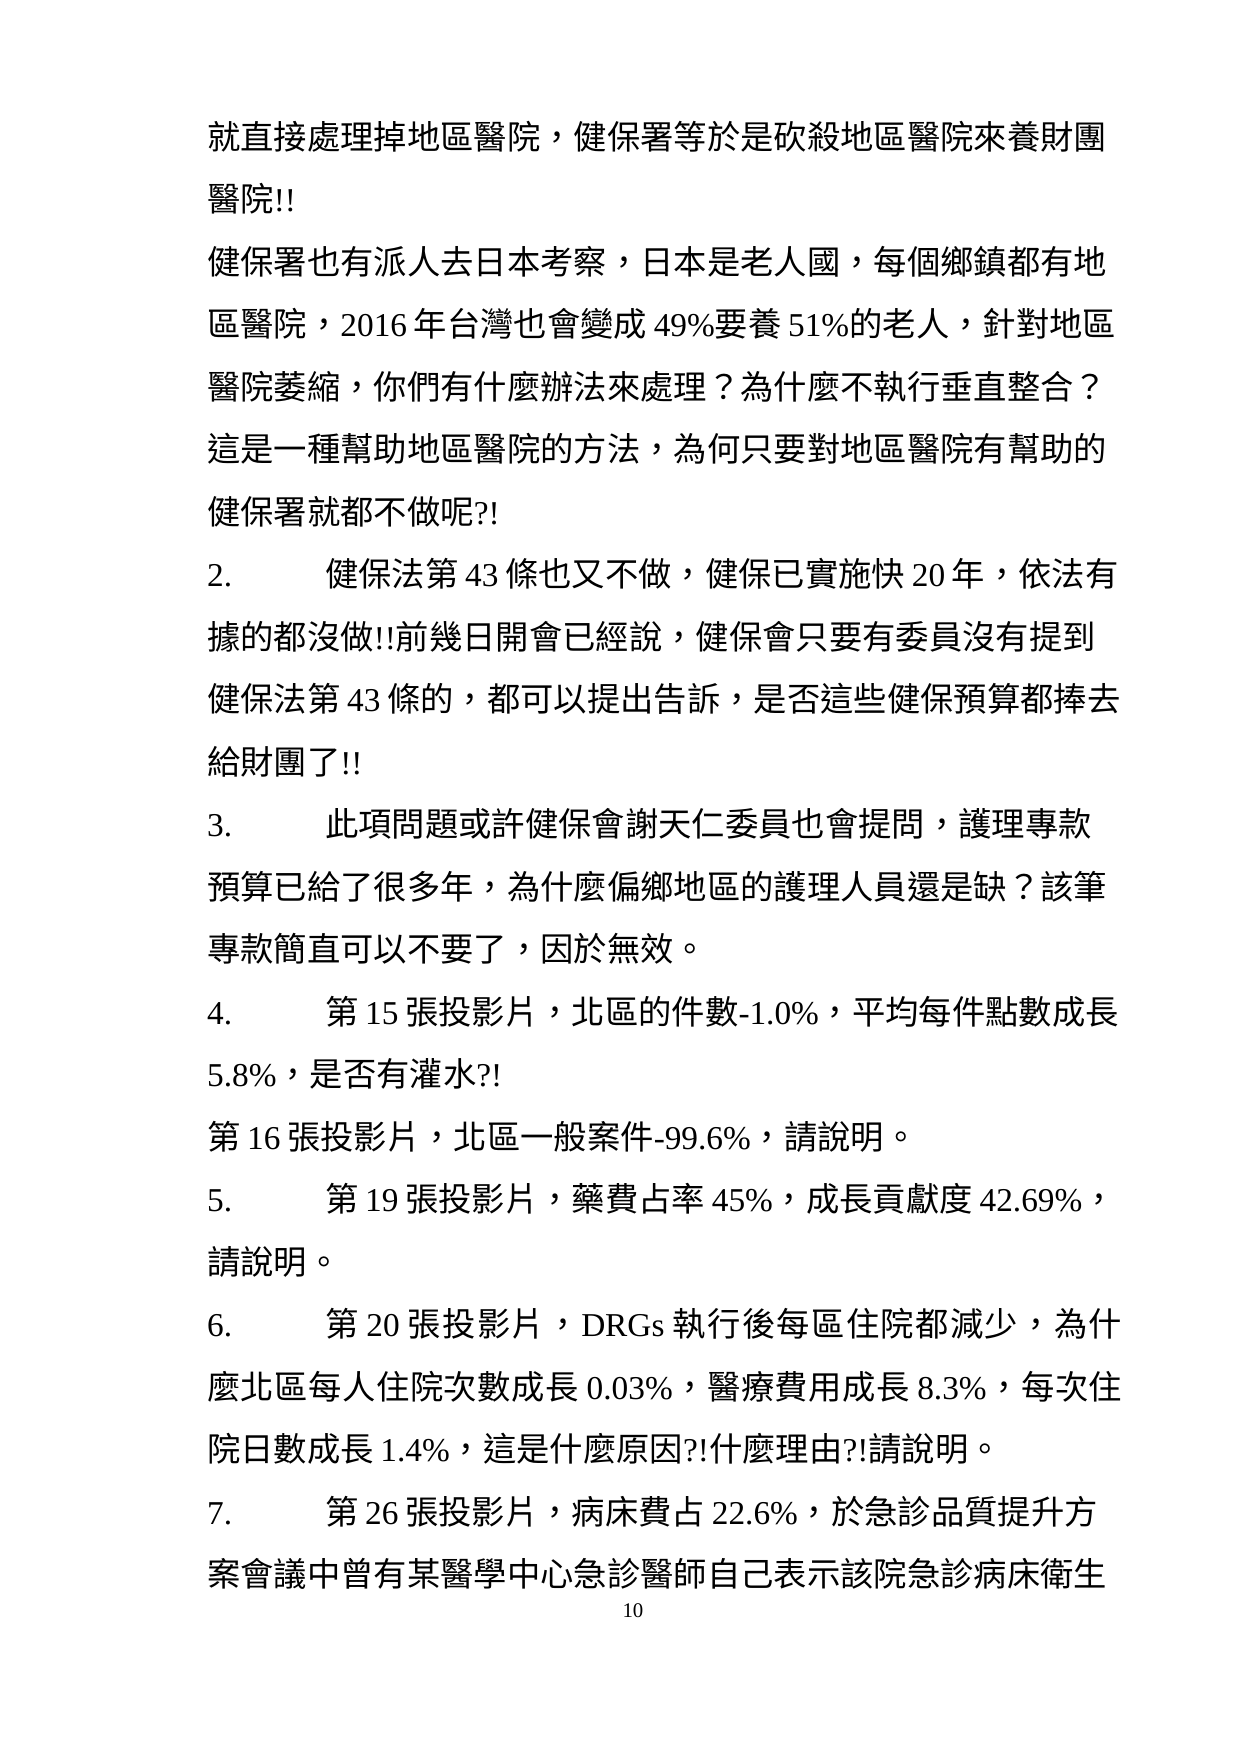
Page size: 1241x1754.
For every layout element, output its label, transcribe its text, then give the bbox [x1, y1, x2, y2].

list 第15張投影片，北區的件數-1.0%，平均每件點數成長5.8%，是否有灌水?! 第16張投影片，北區一般案件-99.6%，請說明。 [207, 968, 1122, 1156]
list 此項問題或許健保會謝天仁委員也會提問，護理專款預算已給了很多年，為什麼偏鄉地區的護理人員還是缺？該筆專款簡直可以不要了，因於無效。 [207, 781, 1122, 968]
list 第6張投影片，地區醫院減少4家，對於地區醫院家數減少很傷感，由健保署報告及說明對地區醫院沒有輔導的機制，就直接處理掉地區醫院，健保署等於是砍殺地區醫院來養財團醫院!! 健保署也有派人去日本考察，日本是老人國，每個鄉鎮都有地區醫院，2016年台灣也會變成49%要養51%的老人，針對地區醫院萎縮，你們有什麼辦法來處理？為什麼不執行垂直整合？這是一種幫助地區醫院的方法，為何只要對地區醫院有幫助的健保署就都不做呢?! [207, 93, 1122, 531]
list 第26張投影片，病床費占22.6%，於急診品質提升方案會議中曾有某醫學中心急診醫師自己表示該院急診病床衛生局核定只有66床，他自己開放到111床，請問健保署有沒有去依醫院申請床數去管控？有人去急診6小時，就可以申請費用，健保署對這種情況有沒有好好去處理呢？健保署此作法是否有放任醫學中心吃健保呢?!因於曾有同仁出車禍送往醫學中心急診，這是親眼所見的情況!! [207, 1468, 1122, 1593]
list 第20張投影片，DRGs執行後每區住院都減少，為什麼北區每人住院次數成長0.03%，醫療費用成長8.3%，每次住院日數成長1.4%，這是什麼原因?!什麼理由?!請說明。 [207, 1281, 1122, 1468]
list 第19張投影片，藥費占率45%，成長貢獻度42.69%，請說明。 [207, 1156, 1122, 1281]
list 健保法第43條也又不做，健保已實施快20年，依法有據的都沒做!!前幾日開會已經說，健保會只要有委員沒有提到健保法第43條的，都可以提出告訴，是否這些健保預算都捧去給財團了!! [207, 531, 1122, 781]
